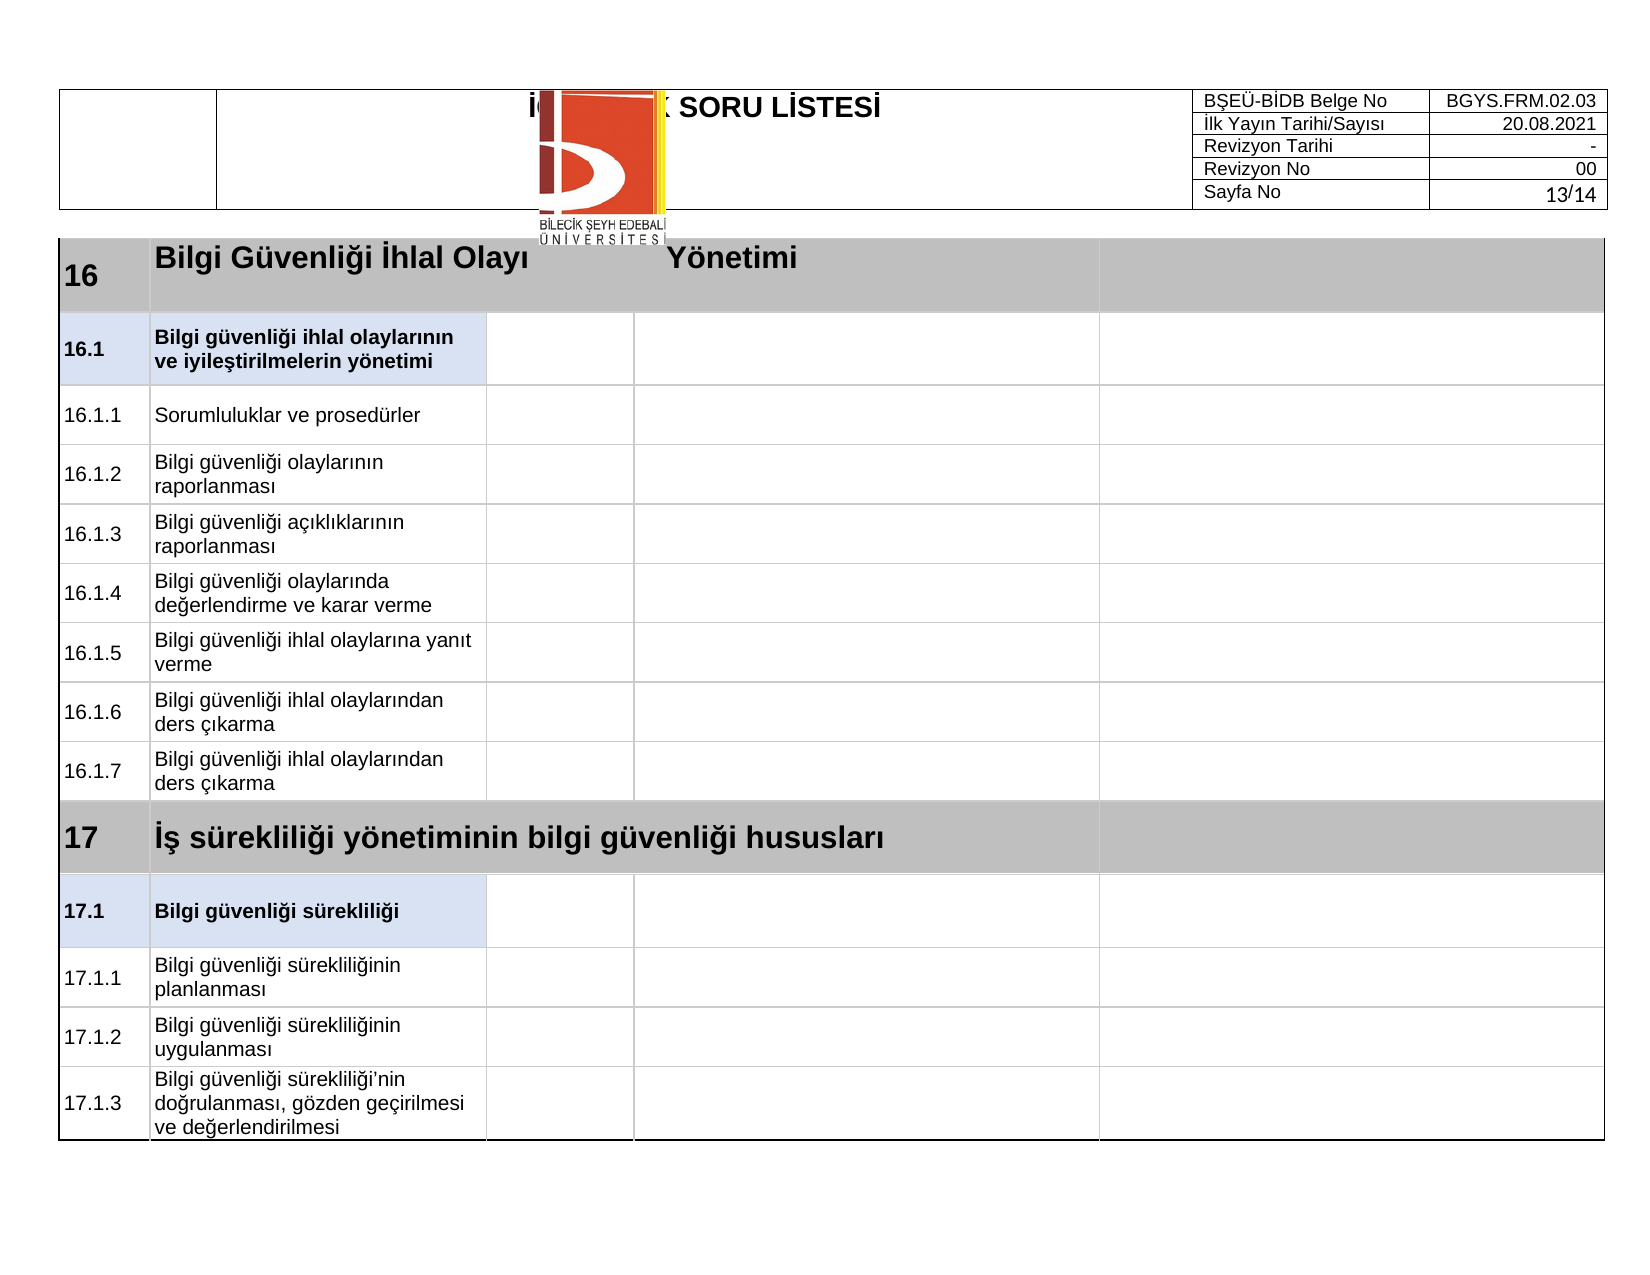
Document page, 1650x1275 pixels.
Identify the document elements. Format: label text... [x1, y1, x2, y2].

table_cell [487, 948, 633, 1006]
table_cell 17.1.3 [60, 1067, 149, 1139]
table_cell [635, 445, 1099, 503]
table_cell [1100, 802, 1604, 873]
table_cell Bilgi güvenliği ihlal olaylarından ders çıkarma [151, 683, 486, 741]
table_cell 16.1 [60, 313, 149, 384]
table_cell 16.1.4 [60, 564, 149, 622]
table_cell Bilgi güvenliği ihlal olaylarından ders çıkarma [151, 742, 486, 800]
table_cell [1100, 742, 1604, 800]
table_cell [487, 742, 633, 800]
table_cell 17 [60, 802, 149, 873]
table_cell 16 [60, 239, 149, 311]
table_cell Bilgi güvenliği olaylarının raporlanması [151, 445, 486, 503]
table_cell [635, 386, 1099, 444]
table_cell [1100, 623, 1604, 681]
table_cell [635, 948, 1099, 1006]
table_cell [487, 445, 633, 503]
table_cell Bilgi güvenliği olaylarında değerlendirme ve karar verme [151, 564, 486, 622]
table_cell [635, 1067, 1099, 1139]
table_cell [487, 505, 633, 562]
table_cell 16.1.5 [60, 623, 149, 681]
table_cell [1100, 239, 1604, 311]
table_cell [1100, 313, 1604, 384]
table_cell 16.1.3 [60, 505, 149, 562]
table_cell 16.1.2 [60, 445, 149, 503]
table_cell [1100, 875, 1604, 947]
table_cell [635, 313, 1099, 384]
table_cell Bilgi güvenliği sürekliliğinin planlanması [151, 948, 486, 1006]
table_cell [1100, 386, 1604, 444]
table_cell [635, 564, 1099, 622]
table_cell 17.1.2 [60, 1008, 149, 1066]
table_cell 16.1.1 [60, 386, 149, 444]
table_cell [487, 683, 633, 741]
table_cell [635, 623, 1099, 681]
table_cell Bilgi güvenliği ihlal olaylarının ve iyileştirilmelerin yönetimi [151, 313, 486, 384]
table_cell [635, 742, 1099, 800]
table_cell Bilgi güvenliği ihlal olaylarına yanıt verme [151, 623, 486, 681]
table_cell İş sürekliliği yönetiminin bilgi güvenliği hususları [151, 802, 1099, 873]
table_cell [487, 386, 633, 444]
table_cell [1100, 564, 1604, 622]
table_cell [487, 623, 633, 681]
table_cell 16.1.7 [60, 742, 149, 800]
table_cell [635, 505, 1099, 562]
table_cell Bilgi güvenliği açıklıklarının raporlanması [151, 505, 486, 562]
table_cell [487, 564, 633, 622]
table_cell Bilgi güvenliği sürekliliğinin uygulanması [151, 1008, 486, 1066]
table_cell [1100, 1008, 1604, 1066]
table_cell 17.1 [60, 875, 149, 947]
table_cell [487, 875, 633, 947]
table_cell Bilgi güvenliği sürekliliği [151, 875, 486, 947]
table_cell [635, 875, 1099, 947]
table_cell 17.1.1 [60, 948, 149, 1006]
table_cell [1100, 445, 1604, 503]
table_cell [635, 1008, 1099, 1066]
table_cell Sorumluluklar ve prosedürler [151, 386, 486, 444]
table_cell [1100, 683, 1604, 741]
table_cell [1100, 948, 1604, 1006]
table_cell [487, 313, 633, 384]
table_cell [1100, 1067, 1604, 1139]
table_cell [487, 1067, 633, 1139]
table_cell Bilgi Güvenliği İhlal Olayı Yönetimi [151, 239, 1099, 311]
table_cell [1100, 505, 1604, 562]
table_cell [635, 683, 1099, 741]
table_cell [487, 1008, 633, 1066]
table_cell Bilgi güvenliği sürekliliği’nin doğrulanması, gözden geçirilmesi ve değerlendirilmesi [151, 1067, 486, 1139]
table_cell 16.1.6 [60, 683, 149, 741]
